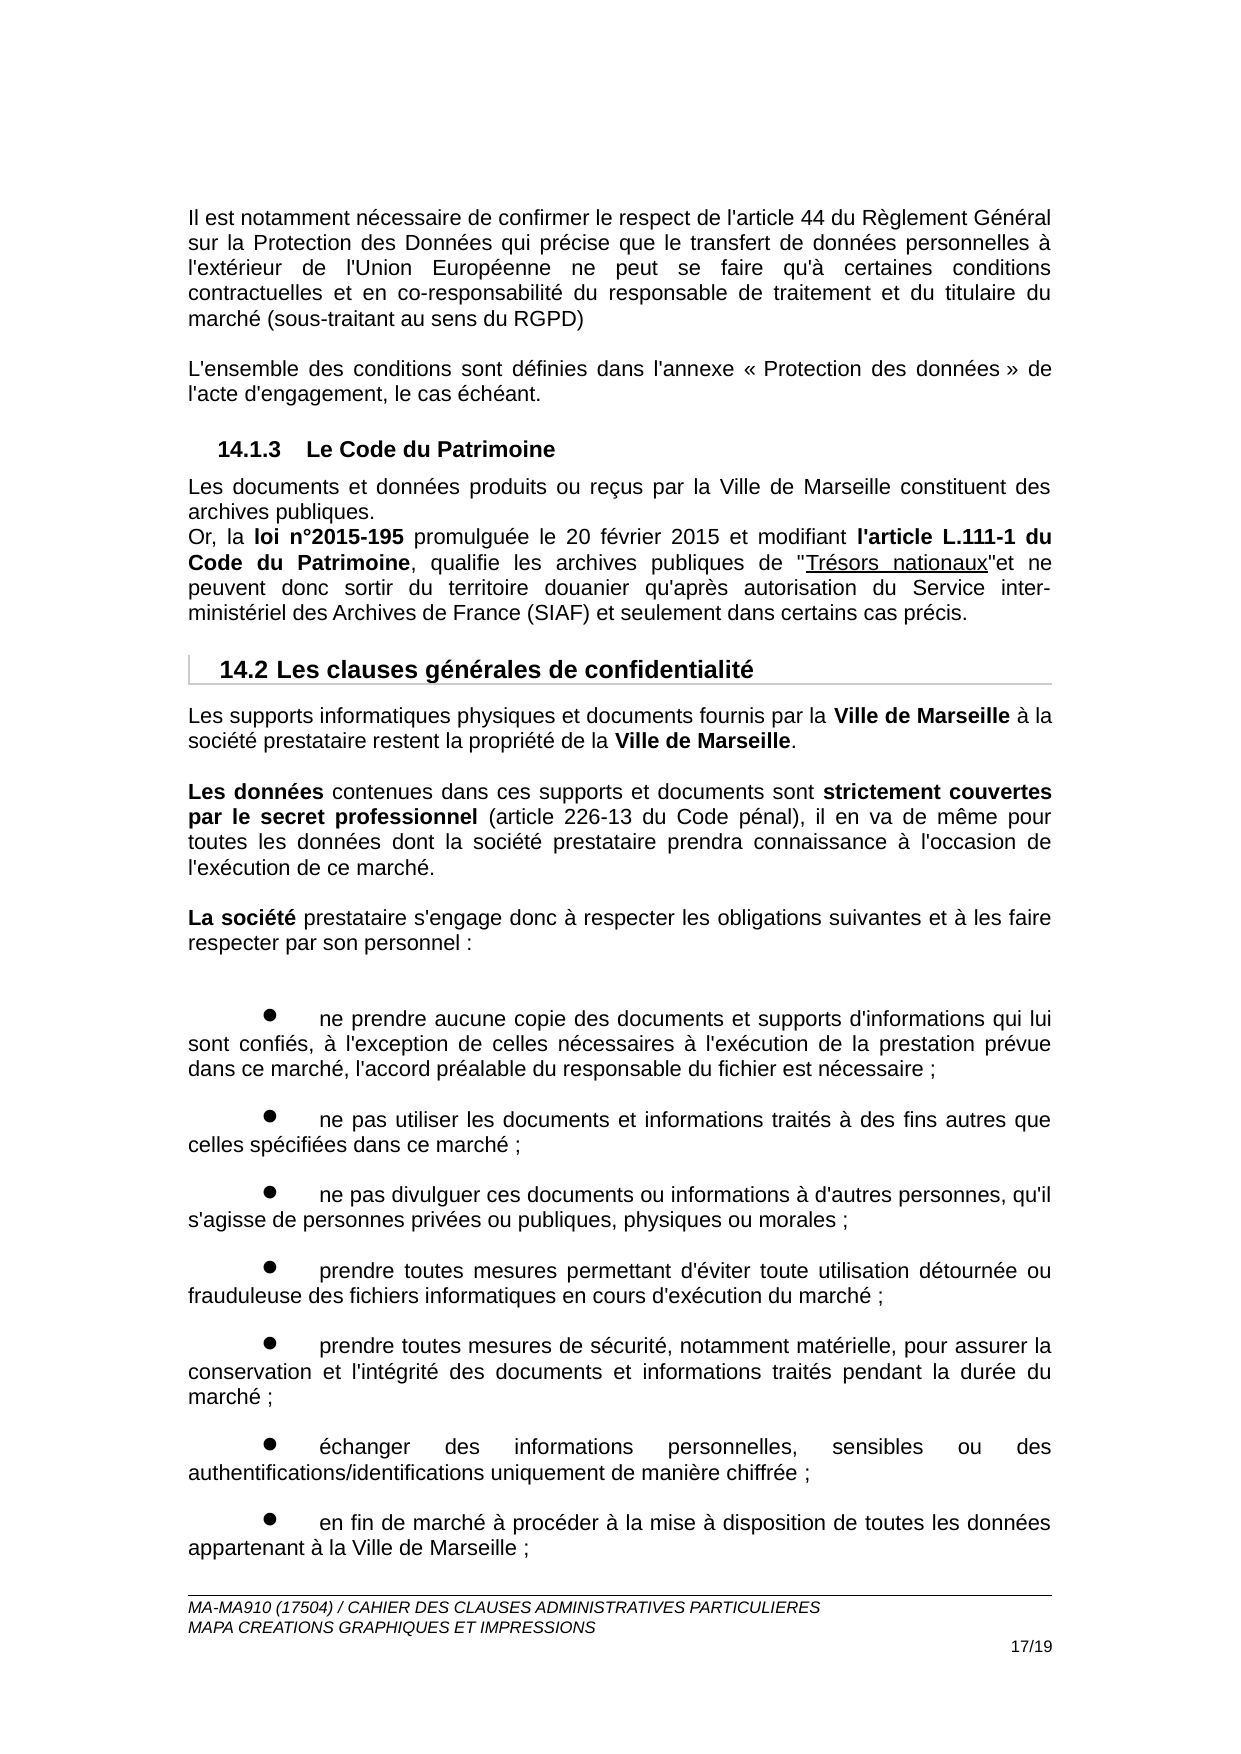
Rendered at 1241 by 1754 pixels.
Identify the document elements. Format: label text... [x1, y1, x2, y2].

text Il est notamment nécessaire de confirmer le respect de l'article 44 du Règlement Général sur la Protection des Données qui précise que le transfert de données personnelles à l'extérieur de l'Union Européenne ne peut se faire qu'à certaines conditions contractuelles et en co-responsabilité du responsable de traitement et du titulaire du marché (sous-traitant au sens du RGPD) [188, 204, 1052, 331]
text Les documents et données produits ou reçus par la Ville de Marseille constituent des archives publiques. [188, 474, 1052, 524]
list ne prendre aucune copie des documents et supports d'informations qui lui sont confiés, à l'exception de celles nécessaires à l'exécution de la prestation prévue dans ce marché, l'accord préalable du responsable du fichier est nécessaire ; [188, 1006, 1052, 1081]
text Les supports informatiques physiques et documents fournis par la Ville de Marseille à la société prestataire restent la propriété de la Ville de Marseille. [188, 703, 1052, 753]
list prendre toutes mesures de sécurité, notamment matérielle, pour assurer la conservation et l'intégrité des documents et informations traités pendant la durée du marché ; [188, 1333, 1052, 1409]
text La société prestataire s'engage donc à respecter les obligations suivantes et à les faire respecter par son personnel : [188, 905, 1052, 955]
list ne pas divulguer ces documents ou informations à d'autres personnes, qu'il s'agisse de personnes privées ou publiques, physiques ou morales ; [188, 1182, 1052, 1232]
subtitle Le Code du Patrimoine [188, 436, 1052, 462]
subtitle Les clauses générales de confidentialité [188, 654, 1052, 683]
text Les données contenues dans ces supports et documents sont strictement couvertes par le secret professionnel (article 226-13 du Code pénal), il en va de même pour toutes les données dont la société prestataire prendra connaissance à l'occasion de l'exécution de ce marché. [188, 779, 1052, 879]
list échanger des informations personnelles, sensibles ou des authentifications/identifications uniquement de manière chiffrée ; [188, 1434, 1052, 1484]
text L'ensemble des conditions sont définies dans l'annexe « Protection des données » de l'acte d'engagement, le cas échéant. [188, 356, 1052, 406]
text Or, la loi n°2015-195 promulguée le 20 février 2015 et modifiant l'article L.111-1 du Code du Patrimoine, qualifie les archives publiques de "Trésors nationaux"et ne peuvent donc sortir du territoire douanier qu'après autorisation du Service inter-ministériel des Archives de France (SIAF) et seulement dans certains cas précis. [188, 524, 1052, 625]
list ne pas utiliser les documents et informations traités à des fins autres que celles spécifiées dans ce marché ; [188, 1106, 1052, 1157]
list prendre toutes mesures permettant d'éviter toute utilisation détournée ou frauduleuse des fichiers informatiques en cours d'exécution du marché ; [188, 1258, 1052, 1308]
list en fin de marché à procéder à la mise à disposition de toutes les données appartenant à la Ville de Marseille ; [188, 1510, 1052, 1560]
